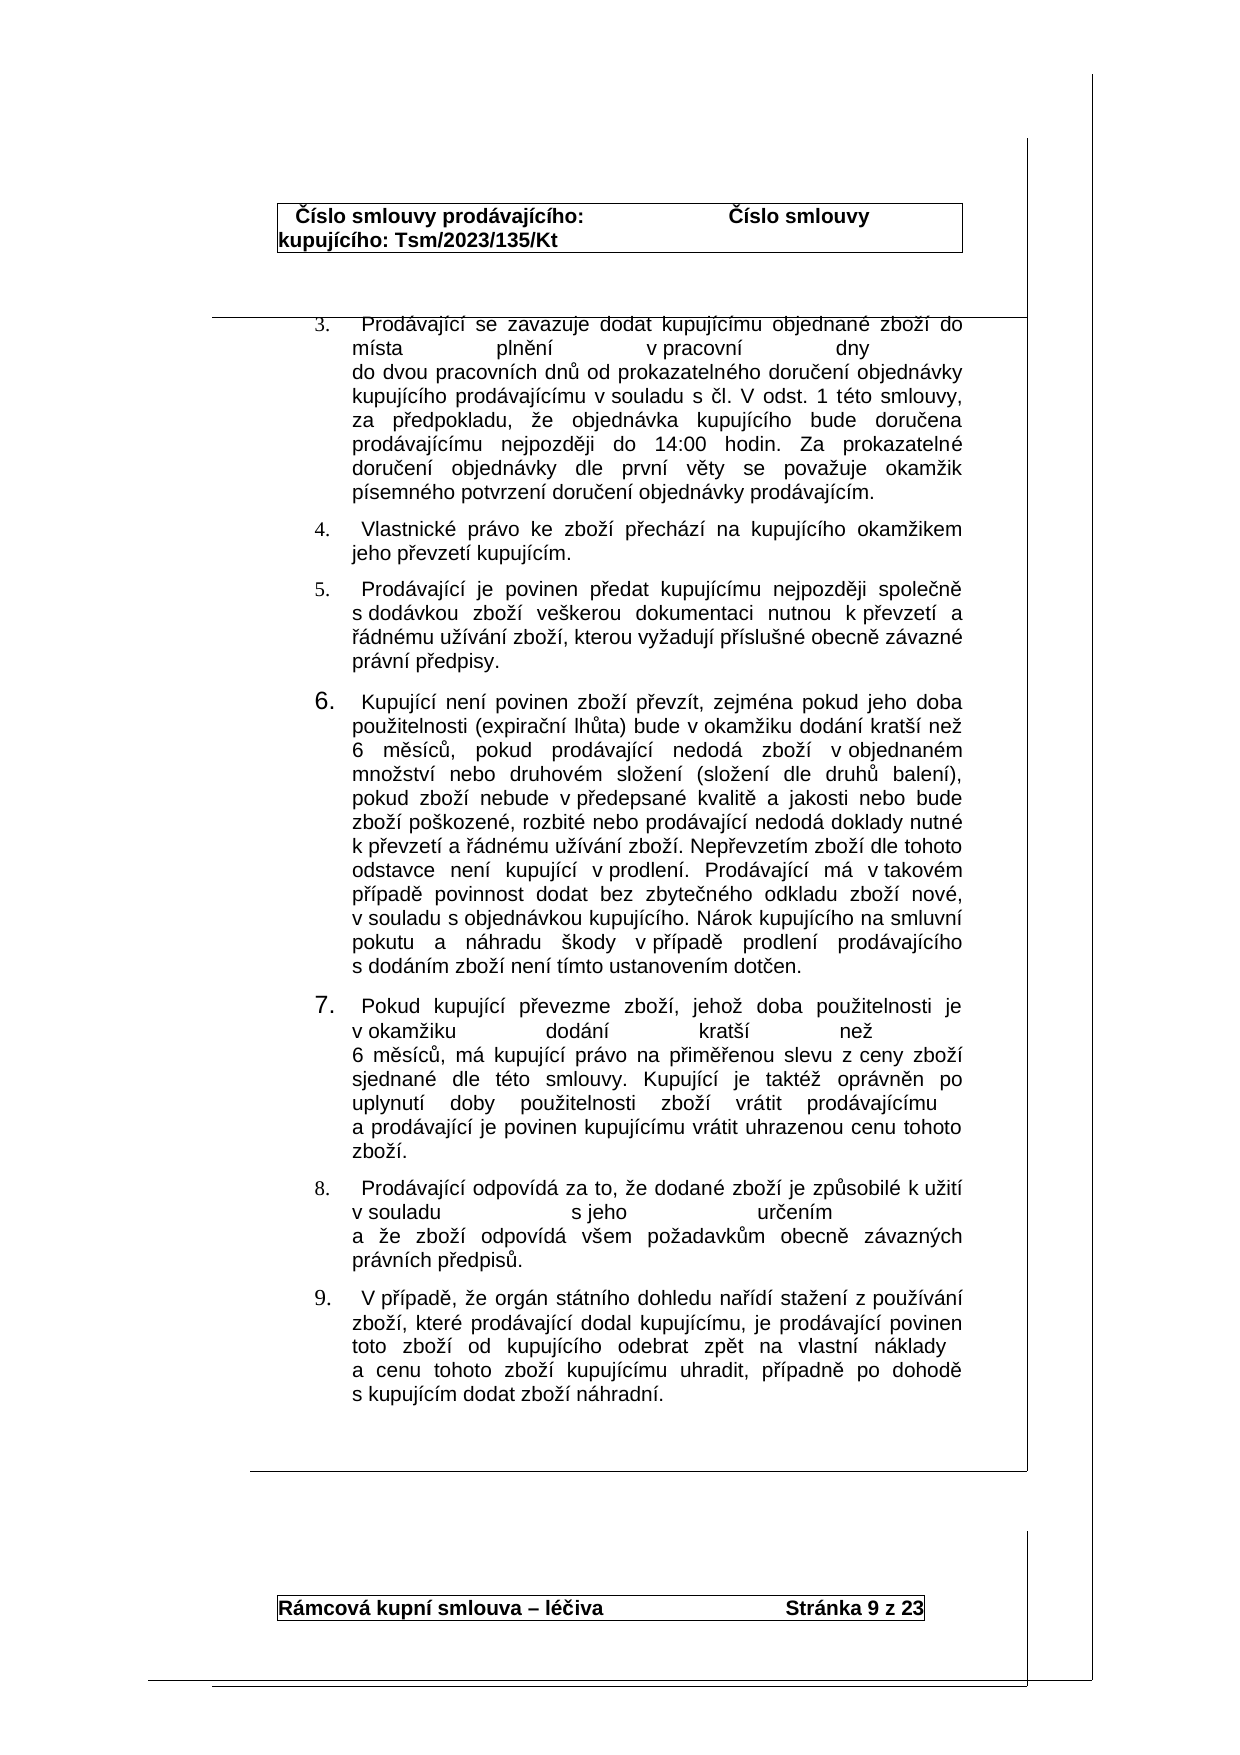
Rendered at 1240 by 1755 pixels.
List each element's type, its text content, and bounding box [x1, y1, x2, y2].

list Kupující není povinen zboží převzít, zejména pokud jeho doba použitelnosti (expirační lhůta) bude v okamžiku dodání kratší než 6 měsíců, pokud prodávající nedodá zboží v objednaném množství nebo druhovém složení (složení dle druhů balení), pokud zboží nebude v předepsané kvalitě a jakosti nebo bude zboží poškozené, rozbité nebo prodávající nedodá doklady nutné k převzetí a řádnému užívání zboží. Nepřevzetím zboží dle tohoto odstavce není kupující v prodlení. Prodávající má v takovém případě povinnost dodat bez zbytečného odkladu zboží nové, v souladu s objednávkou kupujícího. Nárok kupujícího na smluvní pokutu a náhradu škody v případě prodlení prodávajícího s dodáním zboží není tímto ustanovením dotčen. [250, 621, 1027, 926]
list Prodávající odpovídá za to, že dodané zboží je způsobilé k užití v souladu s jeho určením a že zboží odpovídá všem požadavkům obecně závazných právních předpisů. [250, 1111, 1027, 1219]
list Prodávající se zavazuje dodat kupujícímu objednané zboží do místa plnění v pracovní dny do dvou pracovních dnů od prokazatelného doručení objednávky kupujícího prodávajícímu v souladu s čl. V odst. 1 této smlouvy, za předpokladu, že objednávka kupujícího bude doručena prodávajícímu nejpozději do 14:00 hodin. Za prokazatelné doručení objednávky dle první věty se považuje okamžik písemného potvrzení doručení objednávky prodávajícím. [250, 247, 1027, 452]
list Prodávající je povinen předat kupujícímu nejpozději společně s dodávkou zboží veškerou dokumentaci nutnou k převzetí a řádnému užívání zboží, kterou vyžadují příslušné obecně závazné právní předpisy. [250, 512, 1027, 621]
list V případě, že orgán státního dohledu nařídí stažení z používání zboží, které prodávající dodal kupujícímu, je prodávající povinen toto zboží od kupujícího odebrat zpět na vlastní náklady a cenu tohoto zboží kupujícímu uhradit, případně po dohodě s kupujícím dodat zboží náhradní. [250, 1219, 1027, 1471]
list Pokud kupující převezme zboží, jehož doba použitelnosti je v okamžiku dodání kratší než 6 měsíců, má kupující právo na přiměřenou slevu z ceny zboží sjednané dle této smlouvy. Kupující je taktéž oprávněn po uplynutí doby použitelnosti zboží vrátit prodávajícímu a prodávající je povinen kupujícímu vrátit uhrazenou cenu tohoto zboží. [250, 926, 1027, 1111]
list Vlastnické právo ke zboží přechází na kupujícího okamžikem jeho převzetí kupujícím. [250, 452, 1027, 512]
